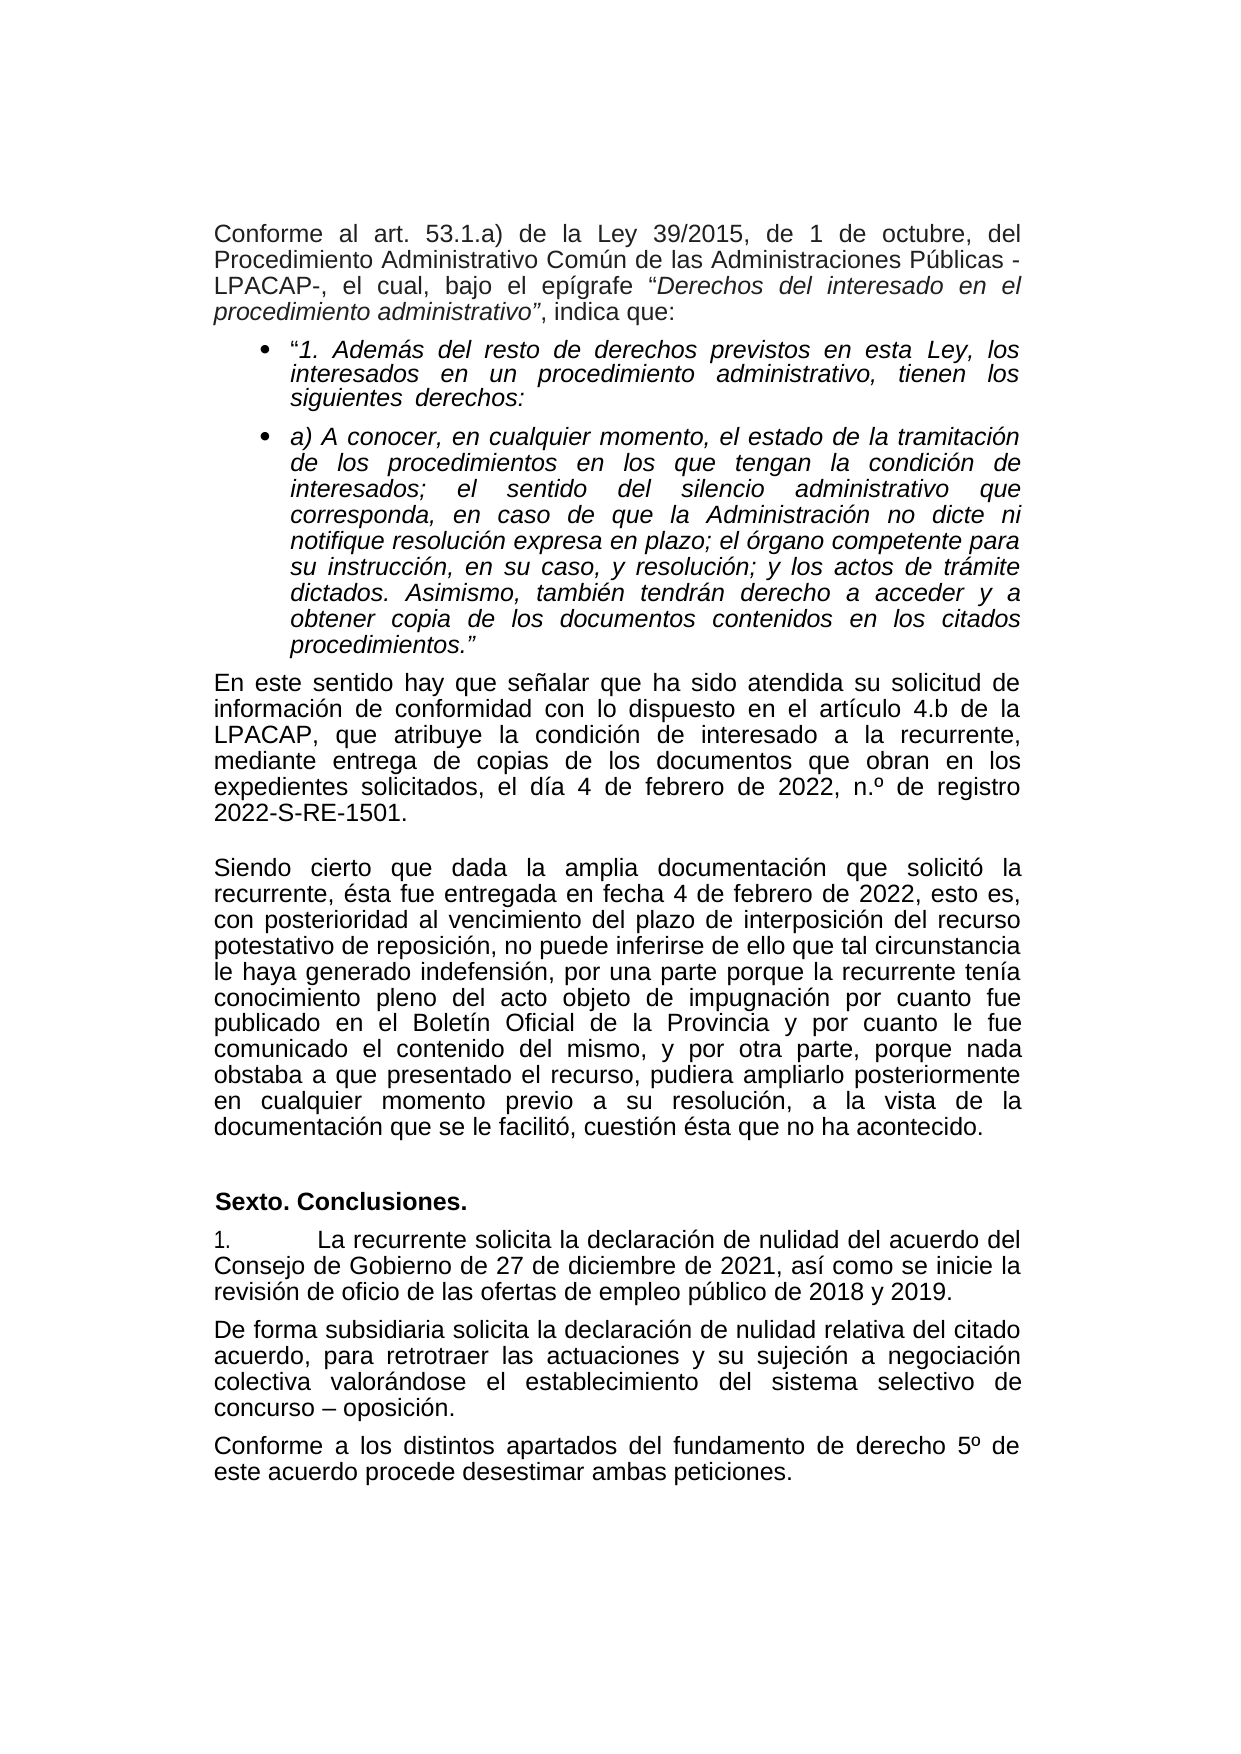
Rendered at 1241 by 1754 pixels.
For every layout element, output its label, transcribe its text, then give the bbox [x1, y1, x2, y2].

text En este sentido hay que señalar que ha sido atendida su solicitud de información de conformidad con lo dispuesto en el artículo 4.b de la LPACAP, que atribuye la condición de interesado a la recurrente, mediante entrega de copias de los documentos que obran en los expedientes solicitados, el día 4 de febrero de 2022, n.º de registro 2022-S-RE-1501. [213, 671, 1022, 826]
list La recurrente solicita la declaración de nulidad del acuerdo del Consejo de Gobierno de 27 de diciembre de 2021, así como se inicie la revisión de oficio de las ofertas de empleo público de 2018 y 2019. [213, 1228, 1022, 1305]
list a) A conocer, en cualquier momento, el estado de la tramitación de los procedimientos en los que tengan la condición de interesados; el sentido del silencio administrativo que corresponda, en caso de que la Administración no dicte ni notifique resolución expresa en plazo; el órgano competente para su instrucción, en su caso, y resolución; y los actos de trámite dictados. Asimismo, también tendrán derecho a acceder y a obtener copia de los documentos contenidos en los citados procedimientos.” [261, 425, 1021, 658]
list “1. Además del resto de derechos previstos en esta Ley, los interesados en un procedimiento administrativo, tienen los siguientes derechos: [261, 340, 1019, 412]
text De forma subsidiaria solicita la declaración de nulidad relativa del citado acuerdo, para retrotraer las actuaciones y su sujeción a negociación colectiva valorándose el establecimiento del sistema selectivo de concurso – oposición. [213, 1318, 1022, 1422]
text Siendo cierto que dada la amplia documentación que solicitó la recurrente, ésta fue entregada en fecha 4 de febrero de 2022, esto es, con posterioridad al vencimiento del plazo de interposición del recurso potestativo de reposición, no puede inferirse de ello que tal circunstancia le haya generado indefensión, por una parte porque la recurrente tenía conocimiento pleno del acto objeto de impugnación por cuanto fue publicado en el Boletín Oficial de la Provincia y por cuanto le fue comunicado el contenido del mismo, y por otra parte, porque nada obstaba a que presentado el recurso, pudiera ampliarlo posteriormente en cualquier momento previo a su resolución, a la vista de la documentación que se le facilitó, cuestión ésta que no ha acontecido. [213, 856, 1022, 1141]
text Conforme a los distintos apartados del fundamento de derecho 5º de este acuerdo procede desestimar ambas peticiones. [213, 1434, 1021, 1486]
subtitle Sexto. Conclusiones. [215, 1187, 1103, 1216]
text Conforme al art. 53.1.a) de la Ley 39/2015, de 1 de octubre, del Procedimiento Administrativo Común de las Administraciones Públicas - LPACAP-, el cual, bajo el epígrafe “Derechos del interesado en el procedimiento administrativo”, indica que: [213, 222, 1022, 325]
